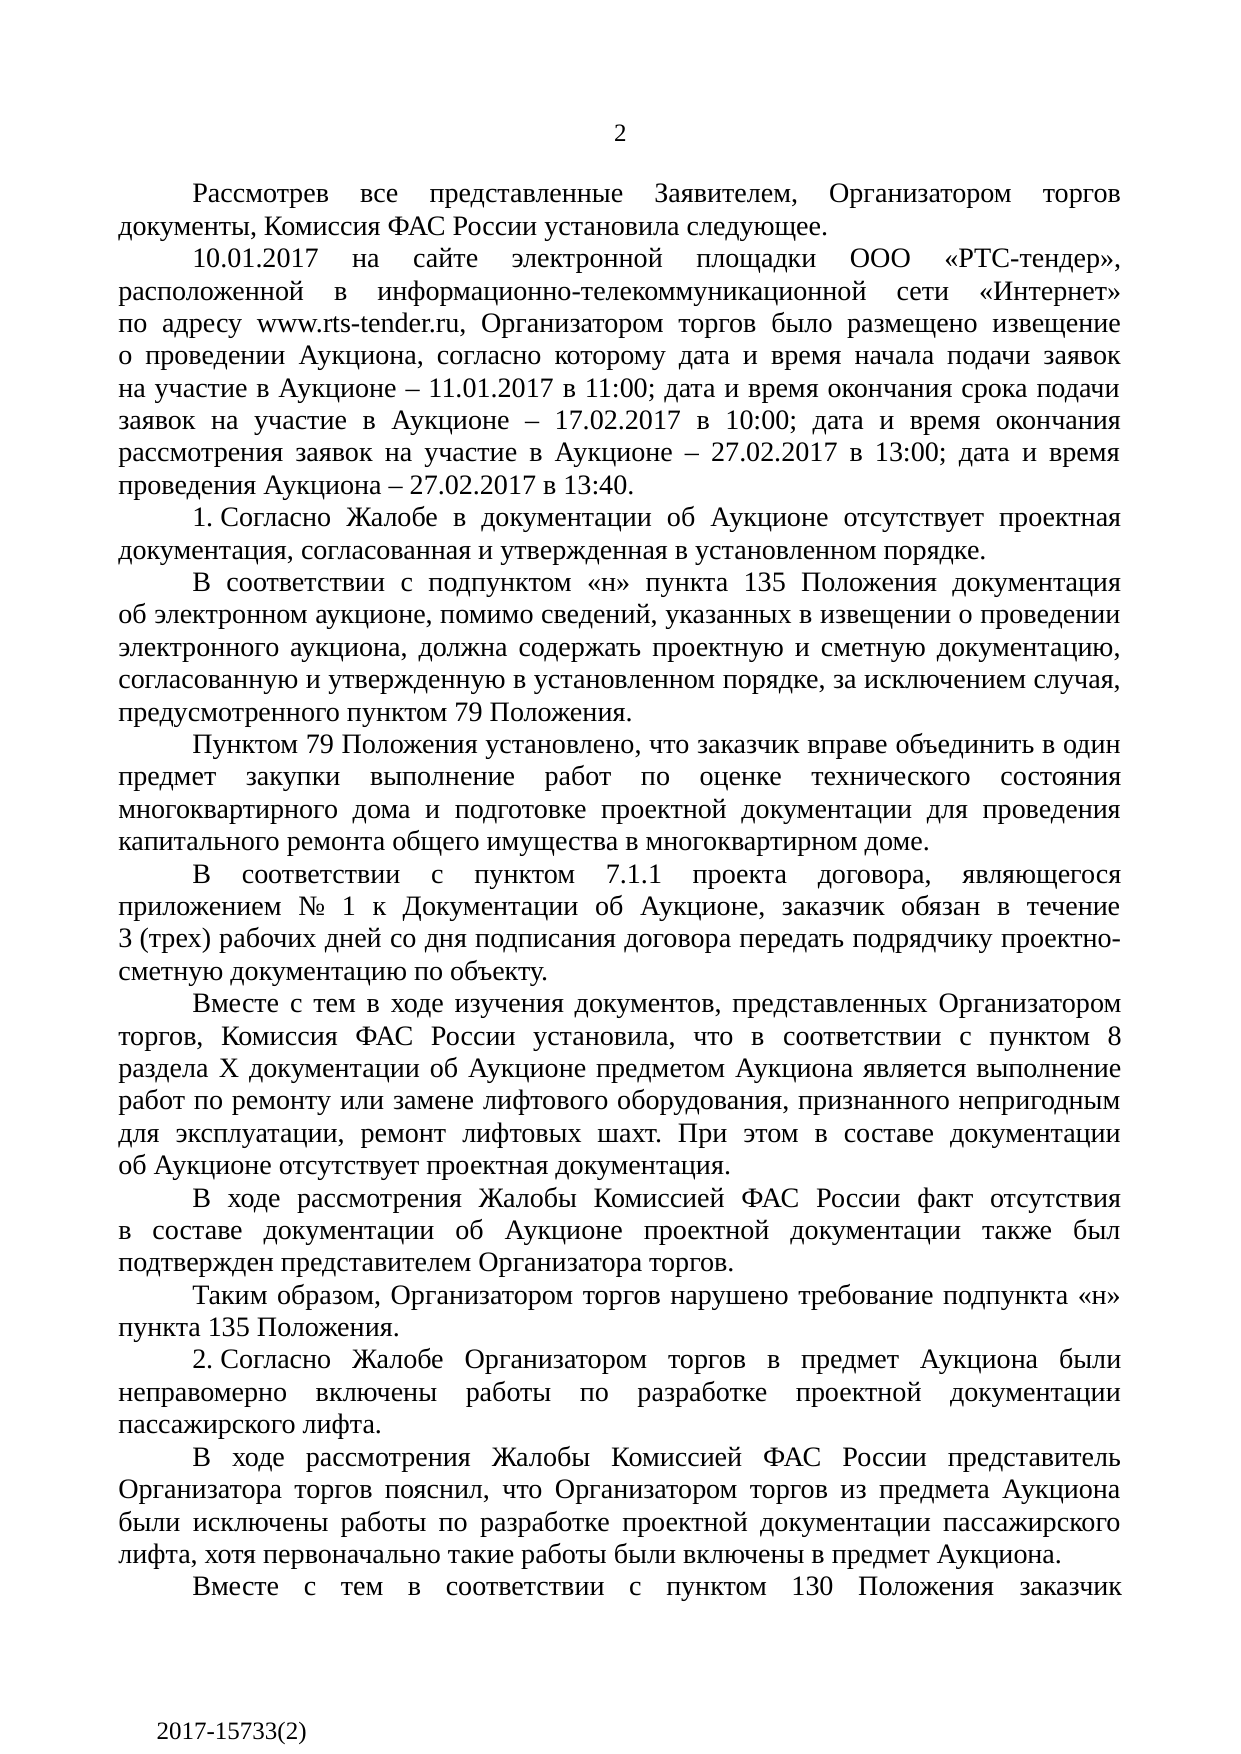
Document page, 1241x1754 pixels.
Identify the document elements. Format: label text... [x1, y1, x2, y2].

text Рассмотрев все представленные Заявителем, Организатором торгов документы, Комиссия ФАС России установила следующее. [118, 176, 1122, 241]
text 10.01.2017 на сайте электронной площадки ООО «РТС-тендер», расположенной в информационно-телекоммуникационной сети «Интернет» по адресу www.rts-tender.ru, Организатором торгов было размещено извещение о проведении Аукциона, согласно которому дата и время начала подачи заявок на участие в Аукционе – 11.01.2017 в 11:00; дата и время окончания срока подачи заявок на участие в Аукционе – 17.02.2017 в 10:00; дата и время окончания рассмотрения заявок на участие в Аукционе – 27.02.2017 в 13:00; дата и время проведения Аукциона – 27.02.2017 в 13:40. [118, 241, 1122, 500]
text Вместе с тем в соответствии с пунктом 130 Положения заказчик [118, 1569, 1122, 1602]
text В соответствии с пунктом 7.1.1 проекта договора, являющегося приложением № 1 к Документации об Аукционе, заказчик обязан в течение 3 (трех) рабочих дней со дня подписания договора передать подрядчику проектно-сметную документацию по объекту. [118, 857, 1122, 986]
text В соответствии с подпунктом «н» пункта 135 Положения документация об электронном аукционе, помимо сведений, указанных в извещении о проведении электронного аукциона, должна содержать проектную и сметную документацию, согласованную и утвержденную в установленном порядке, за исключением случая, предусмотренного пунктом 79 Положения. [118, 565, 1122, 727]
text 1. Согласно Жалобе в документации об Аукционе отсутствует проектная документация, согласованная и утвержденная в установленном порядке. [118, 500, 1122, 565]
text Пунктом 79 Положения установлено, что заказчик вправе объединить в один предмет закупки выполнение работ по оценке технического состояния многоквартирного дома и подготовке проектной документации для проведения капитального ремонта общего имущества в многоквартирном доме. [118, 727, 1122, 857]
text В ходе рассмотрения Жалобы Комиссией ФАС России представитель Организатора торгов пояснил, что Организатором торгов из предмета Аукциона были исключены работы по разработке проектной документации пассажирского лифта, хотя первоначально такие работы были включены в предмет Аукциона. [118, 1440, 1122, 1569]
text В ходе рассмотрения Жалобы Комиссией ФАС России факт отсутствия в составе документации об Аукционе проектной документации также был подтвержден представителем Организатора торгов. [118, 1181, 1122, 1278]
text Таким образом, Организатором торгов нарушено требование подпункта «н» пункта 135 Положения. [118, 1278, 1122, 1343]
text 2. Согласно Жалобе Организатором торгов в предмет Аукциона были неправомерно включены работы по разработке проектной документации пассажирского лифта. [118, 1343, 1122, 1440]
text Вместе с тем в ходе изучения документов, представленных Организатором торгов, Комиссия ФАС России установила, что в соответствии с пунктом 8 раздела X документации об Аукционе предметом Аукциона является выполнение работ по ремонту или замене лифтового оборудования, признанного непригодным для эксплуатации, ремонт лифтовых шахт. При этом в составе документации об Аукционе отсутствует проектная документация. [118, 986, 1122, 1181]
